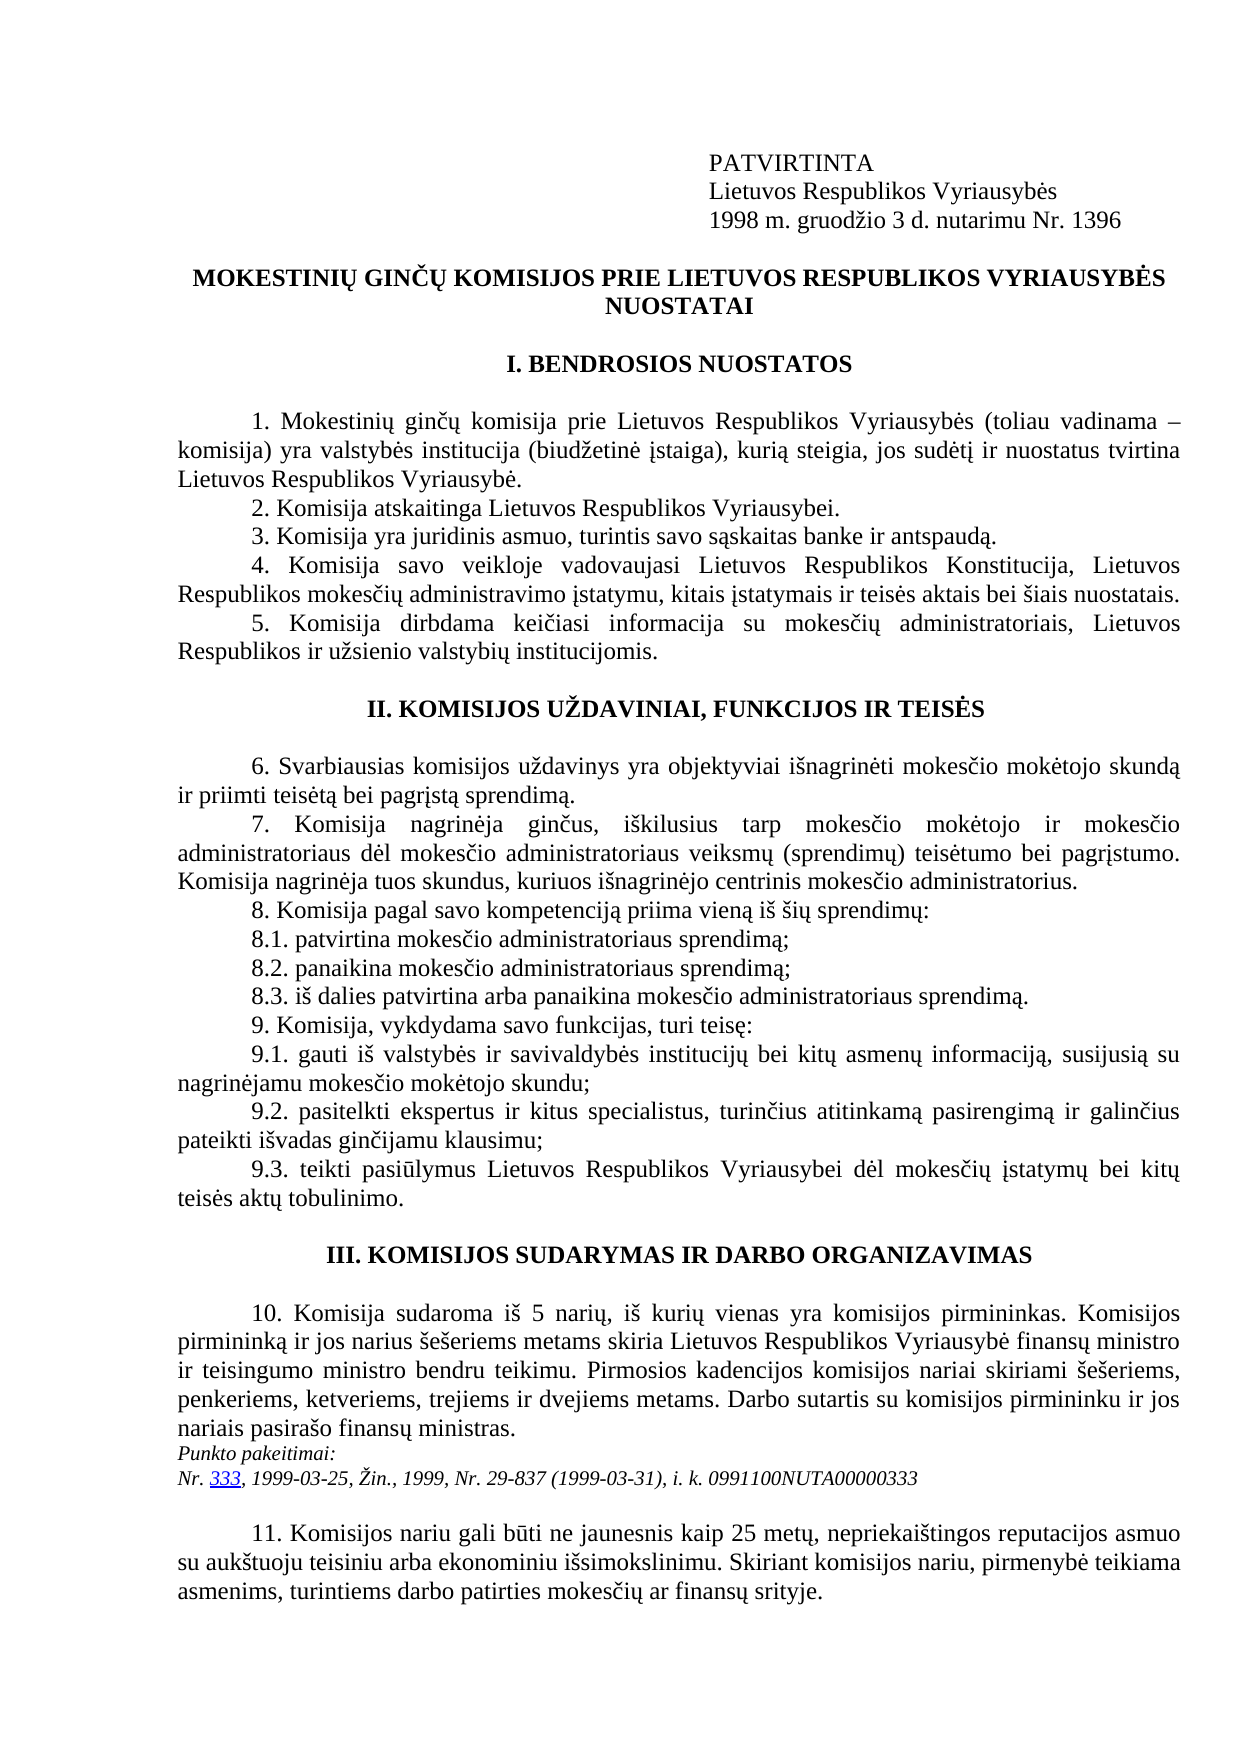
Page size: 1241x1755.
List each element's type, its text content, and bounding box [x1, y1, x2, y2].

text PATVIRTINTA [177, 148, 1181, 176]
text 9.3. teikti pasiūlymus Lietuvos Respublikos Vyriausybei dėl mokesčių įstatymų bei kitų teisės aktų tobulinimo. [177, 1154, 1181, 1211]
text 5. Komisija dirbdama keičiasi informacija su mokesčių administratoriais, Lietuvos Respublikos ir užsienio valstybių institucijomis. [177, 608, 1181, 665]
text III. KOMISIJOS SUDARYMAS IR DARBO ORGANIZAVIMAS [177, 1240, 1181, 1269]
text MOKESTINIŲ GINČŲ KOMISIJOS PRIE LIETUVOS RESPUBLIKOS VYRIAUSYBĖS NUOSTATAI [177, 263, 1181, 320]
text 3. Komisija yra juridinis asmuo, turintis savo sąskaitas banke ir antspaudą. [177, 521, 1181, 550]
text 4. Komisija savo veikloje vadovaujasi Lietuvos Respublikos Konstitucija, Lietuvos Respublikos mokesčių administravimo įstatymu, kitais įstatymais ir teisės aktais bei šiais nuostatais. [177, 550, 1181, 608]
text 8.3. iš dalies patvirtina arba panaikina mokesčio administratoriaus sprendimą. [177, 981, 1181, 1010]
text 9.1. gauti iš valstybės ir savivaldybės institucijų bei kitų asmenų informaciją, susijusią su nagrinėjamu mokesčio mokėtojo skundu; [177, 1039, 1181, 1096]
text 11. Komisijos nariu gali būti ne jaunesnis kaip 25 metų, nepriekaištingos reputacijos asmuo su aukštuoju teisiniu arba ekonominiu išsimokslinimu. Skiriant komisijos nariu, pirmenybė teikiama asmenims, turintiems darbo patirties mokesčių ar finansų srityje. [177, 1518, 1181, 1604]
text 9. Komisija, vykdydama savo funkcijas, turi teisę: [177, 1010, 1181, 1039]
text Nr. 333, 1999-03-25, Žin., 1999, Nr. 29-837 (1999-03-31), i. k. 0991100NUTA00000333 [177, 1465, 1181, 1489]
text Lietuvos Respublikos Vyriausybės [177, 176, 1181, 205]
text 9.2. pasitelkti ekspertus ir kitus specialistus, turinčius atitinkamą pasirengimą ir galinčius pateikti išvadas ginčijamu klausimu; [177, 1096, 1181, 1154]
text 7. Komisija nagrinėja ginčus, iškilusius tarp mokesčio mokėtojo ir mokesčio administratoriaus dėl mokesčio administratoriaus veiksmų (sprendimų) teisėtumo bei pagrįstumo. Komisija nagrinėja tuos skundus, kuriuos išnagrinėjo centrinis mokesčio administratorius. [177, 809, 1181, 895]
text 6. Svarbiausias komisijos uždavinys yra objektyviai išnagrinėti mokesčio mokėtojo skundą ir priimti teisėtą bei pagrįstą sprendimą. [177, 751, 1181, 809]
text 1. Mokestinių ginčų komisija prie Lietuvos Respublikos Vyriausybės (toliau vadinama – komisija) yra valstybės institucija (biudžetinė įstaiga), kurią steigia, jos sudėtį ir nuostatus tvirtina Lietuvos Respublikos Vyriausybė. [177, 406, 1181, 493]
text 2. Komisija atskaitinga Lietuvos Respublikos Vyriausybei. [177, 493, 1181, 521]
text 10. Komisija sudaroma iš 5 narių, iš kurių vienas yra komisijos pirmininkas. Komisijos pirmininką ir jos narius šešeriems metams skiria Lietuvos Respublikos Vyriausybė finansų ministro ir teisingumo ministro bendru teikimu. Pirmosios kadencijos komisijos nariai skiriami šešeriems, penkeriems, ketveriems, trejiems ir dvejiems metams. Darbo sutartis su komisijos pirmininku ir jos nariais pasirašo finansų ministras. [177, 1298, 1181, 1441]
text 8. Komisija pagal savo kompetenciją priima vieną iš šių sprendimų: [177, 895, 1181, 924]
text I. BENDROSIOS NUOSTATOS [177, 349, 1181, 378]
text Punkto pakeitimai: [177, 1441, 1181, 1465]
text 8.1. patvirtina mokesčio administratoriaus sprendimą; [177, 924, 1181, 953]
text II. KOMISIJOS UŽDAVINIAI, FUNKCIJOS IR TEISĖS [177, 694, 1181, 723]
text 8.2. panaikina mokesčio administratoriaus sprendimą; [177, 953, 1181, 981]
text 1998 m. gruodžio 3 d. nutarimu Nr. 1396 [177, 205, 1181, 234]
